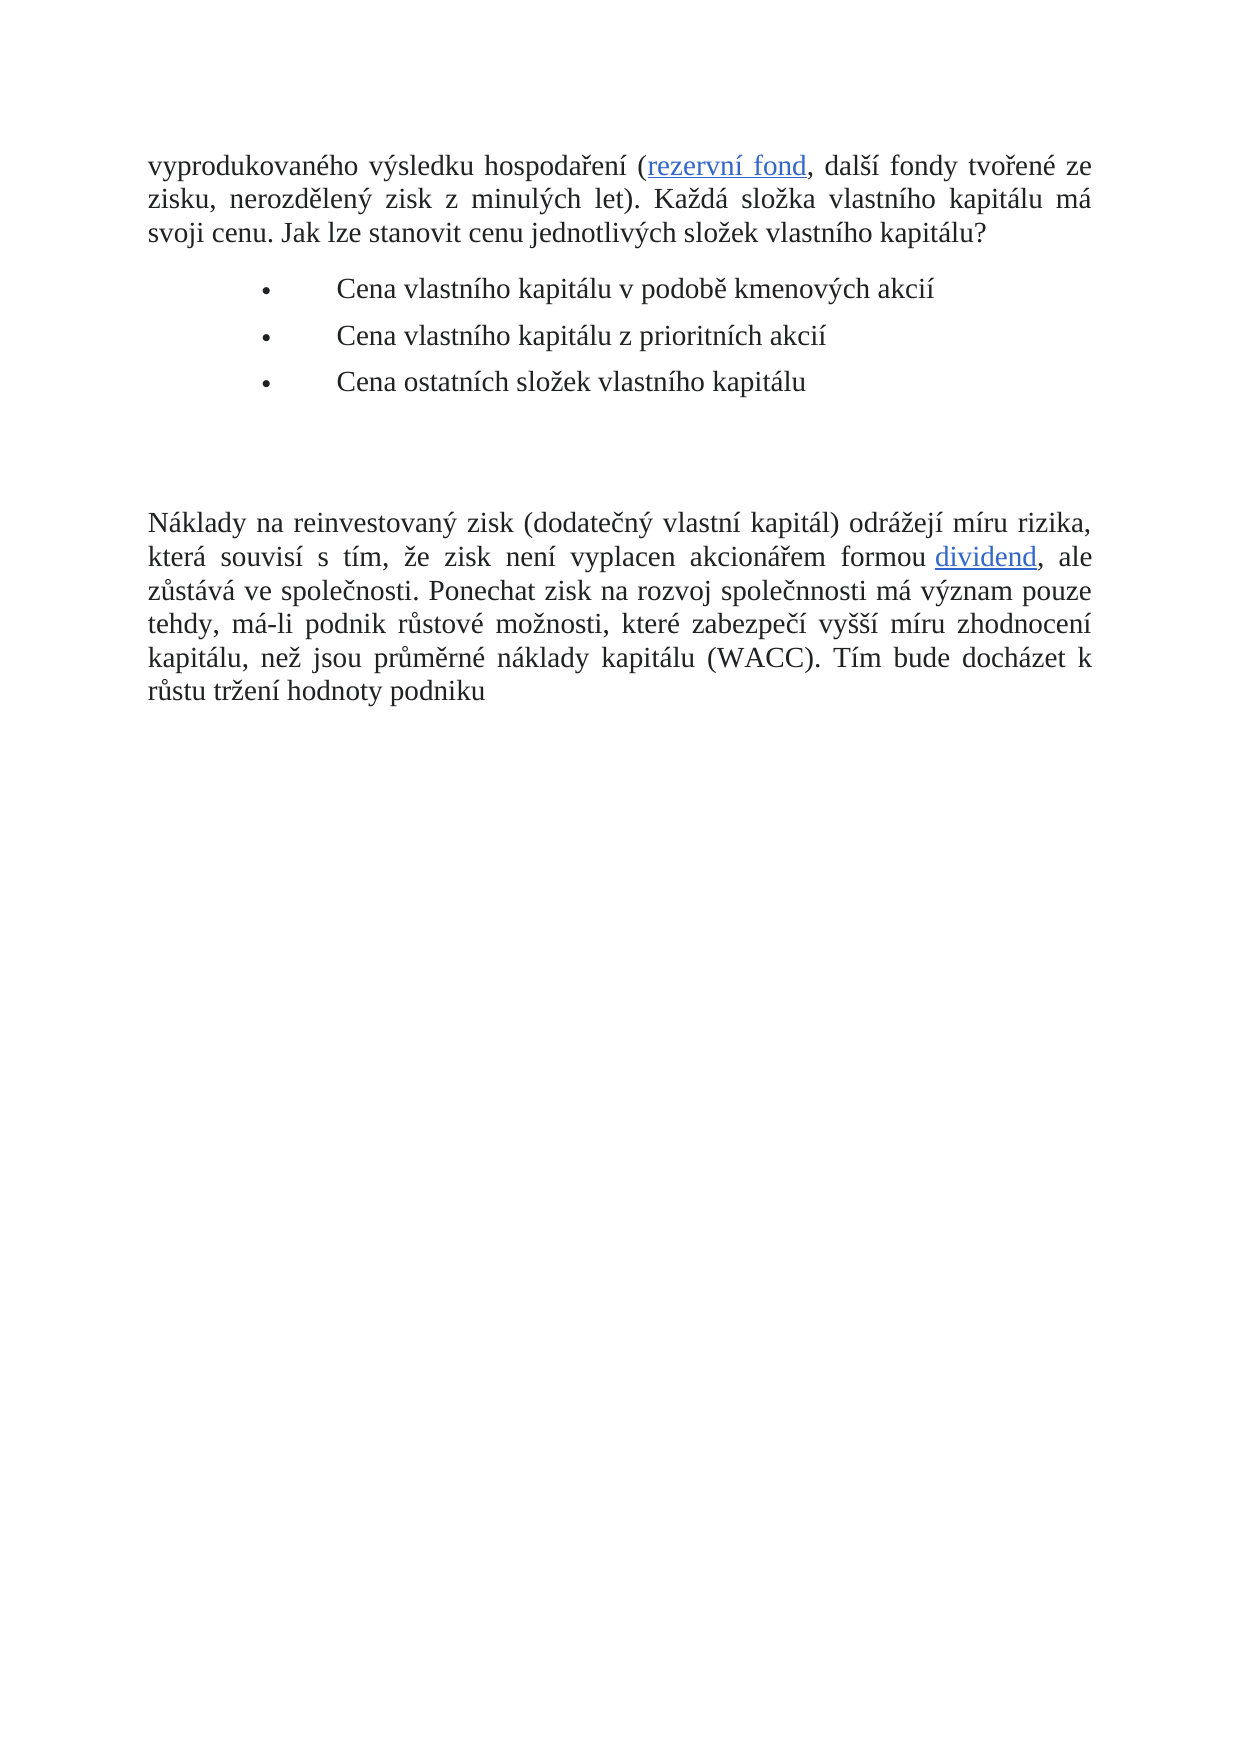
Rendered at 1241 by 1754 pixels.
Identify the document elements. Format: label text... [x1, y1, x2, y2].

text vyprodukovaného výsledku hospodaření (rezervní fond, další fondy tvořené ze zisku, nerozdělený zisk z minulých let). Každá složka vlastního kapitálu má svoji cenu. Jak lze stanovit cenu jednotlivých složek vlastního kapitálu? [148, 148, 1093, 248]
list Cena vlastního kapitálu v podobě kmenových akcií [263, 271, 1093, 305]
list Cena ostatních složek vlastního kapitálu [263, 364, 1093, 398]
text Náklady na reinvestovaný zisk (dodatečný vlastní kapitál) odrážejí míru rizika, která souvisí s tím, že zisk není vyplacen akcionářem formou dividend, ale zůstává ve společnosti. Ponechat zisk na rozvoj společnnosti má význam pouze tehdy, má-li podnik růstové možnosti, které zabezpečí vyšší míru zhodnocení kapitálu, než jsou průměrné náklady kapitálu (WACC). Tím bude docházet k růstu tržení hodnoty podniku [148, 506, 1093, 707]
list Cena vlastního kapitálu z prioritních akcií [263, 318, 1093, 351]
